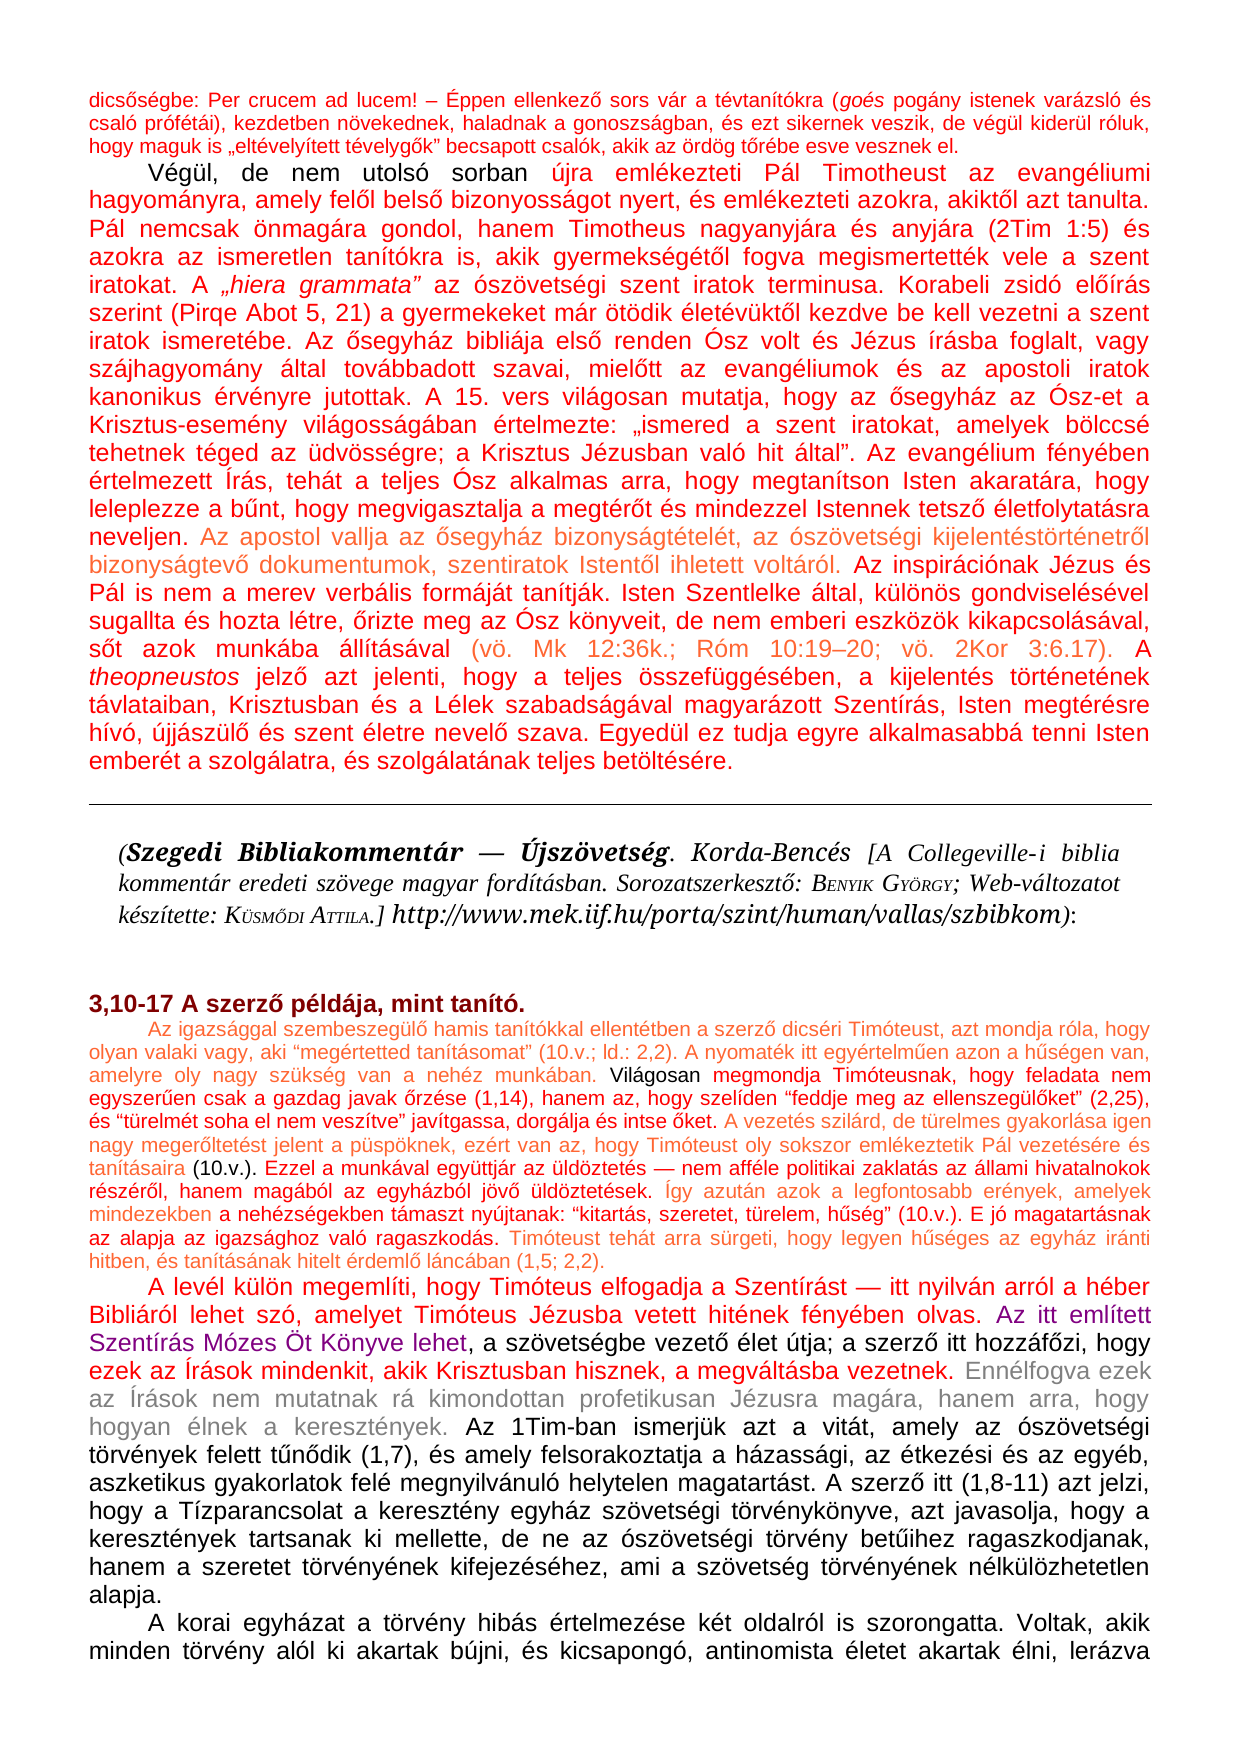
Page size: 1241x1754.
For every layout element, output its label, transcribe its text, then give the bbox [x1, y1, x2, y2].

text 3,10-17 A szerző példája, mint tanító. [88, 989, 1152, 1017]
text A korai egyházat a törvény hibás értelmezése két oldalról is szorongatta. Voltak, akik minden törvény alól ki akartak bújni, és kicsapongó, antinomista életet akartak élni, lerázva [88, 1609, 1152, 1665]
text (Szegedi Bibliakommentár ― Újszövetség. Korda-Bencés [A Collegeville‑i biblia kommentár eredeti szövege magyar fordításban. Sorozatszerkesztő: Benyik György; Web-változatot készítette: Küsmődi Attila.] http://www.mek.iif.hu/porta/szint/human/vallas/szbibkom): [88, 805, 1152, 960]
text Az igazsággal szembeszegülő hamis tanítókkal ellentétben a szerző dicséri Timóteust, azt mondja róla, hogy olyan valaki vagy, aki “megértetted tanításomat” (10.v.; ld.: 2,2). A nyomaték itt egyértelműen azon a hűségen van, amelyre oly nagy szükség van a nehéz munkában. Világosan megmondja Timóteusnak, hogy feladata nem egyszerűen csak a gazdag javak őrzése (1,14), hanem az, hogy szelíden “feddje meg az ellenszegülőket” (2,25), és “türelmét soha el nem veszítve” javítgassa, dorgálja és intse őket. A vezetés szilárd, de türelmes gyakorlása igen nagy megerőltetést jelent a püspöknek, ezért van az, hogy Timóteust oly sokszor emlékeztetik Pál vezetésére és tanításaira (10.v.). Ezzel a munkával együttjár az üldöztetés ― nem afféle politikai zaklatás az állami hivatalnokok részéről, hanem magából az egyházból jövő üldöztetések. Így azután azok a legfontosabb erények, amelyek mindezekben a nehézségekben támaszt nyújtanak: “kitartás, szeretet, türelem, hűség” (10.v.). E jó magatartásnak az alapja az igazsághoz való ragaszkodás. Timóteust tehát arra sürgeti, hogy legyen hűséges az egyház iránti hitben, és tanításának hitelt érdemlő láncában (1,5; 2,2). [88, 1017, 1152, 1273]
text Végül, de nem utolsó sorban újra emlékezteti Pál Timotheust az evangéliumi hagyományra, amely felől belső bizonyosságot nyert, és emlékezteti azokra, akiktől azt tanulta. Pál nemcsak önmagára gondol, hanem Timotheus nagyanyjára és anyjára (2Tim 1:5) és azokra az ismeretlen tanítókra is, akik gyermekségétől fogva megismertették vele a szent iratokat. A „hiera grammata” az ószövetségi szent iratok terminusa. Korabeli zsidó előírás szerint (Pirqe Abot 5, 21) a gyermekeket már ötödik életévüktől kezdve be kell vezetni a szent iratok ismeretébe. Az ősegyház bibliája első renden Ósz volt és Jézus írásba foglalt, vagy szájhagyomány által továbbadott szavai, mielőtt az evangéliumok és az apostoli iratok kanonikus érvényre jutottak. A 15. vers világosan mutatja, hogy az ősegyház az Ósz-et a Krisztus-esemény világosságában értelmezte: „ismered a szent iratokat, amelyek bölccsé tehetnek téged az üdvösségre; a Krisztus Jézusban való hit által”. Az evangélium fényében értelmezett Írás, tehát a teljes Ósz alkalmas arra, hogy megtanítson Isten akaratára, hogy leleplezze a bűnt, hogy megvigasztalja a megtérőt és mindezzel Istennek tetsző életfolytatásra neveljen. Az apostol vallja az ősegyház bizonyságtételét, az ószövetségi kijelentéstörténetről bizonyságtevő dokumentumok, szentiratok Istentől ihletett voltáról. Az inspirációnak Jézus és Pál is nem a merev verbális formáját tanítják. Isten Szentlelke által, különös gondviselésével sugallta és hozta létre, őrizte meg az Ósz könyveit, de nem emberi eszközök kikapcsolásával, sőt azok munkába állításával (vö. Mk 12:36k.; Róm 10:19–20; vö. 2Kor 3:6.17). A theopneustos jelző azt jelenti, hogy a teljes összefüggésében, a kijelentés történetének távlataiban, Krisztusban és a Lélek szabadságával magyarázott Szentírás, Isten megtérésre hívó, újjászülő és szent életre nevelő szava. Egyedül ez tudja egyre alkalmasabbá tenni Isten emberét a szolgálatra, és szolgálatának teljes betöltésére. [88, 158, 1152, 775]
text dicsőségbe: Per crucem ad lucem! – Éppen ellenkező sors vár a tévtanítókra (goés pogány istenek varázsló és csaló prófétái), kezdetben növekednek, haladnak a gonoszságban, és ezt sikernek veszik, de végül kiderül róluk, hogy maguk is „eltévelyített tévelygők” becsapott csalók, akik az ördög tőrébe esve vesznek el. [88, 88, 1152, 158]
text A levél külön megemlíti, hogy Timóteus elfogadja a Szentírást ― itt nyilván arról a héber Bibliáról lehet szó, amelyet Timóteus Jézusba vetett hitének fényében olvas. Az itt említett Szentírás Mózes Öt Könyve lehet, a szövetségbe vezető élet útja; a szerző itt hozzáfőzi, hogy ezek az Írások mindenkit, akik Krisztusban hisznek, a megváltásba vezetnek. Ennélfogva ezek az Írások nem mutatnak rá kimondottan profetikusan Jézusra magára, hanem arra, hogy hogyan élnek a keresztények. Az 1Tim-ban ismerjük azt a vitát, amely az ószövetségi törvények felett tűnődik (1,7), és amely felsorakoztatja a házassági, az étkezési és az egyéb, aszketikus gyakorlatok felé megnyilvánuló helytelen magatartást. A szerző itt (1,8-11) azt jelzi, hogy a Tízparancsolat a keresztény egyház szövetségi törvénykönyve, azt javasolja, hogy a keresztények tartsanak ki mellette, de ne az ószövetségi törvény betűihez ragaszkodjanak, hanem a szeretet törvényének kifejezéséhez, ami a szövetség törvényének nélkülözhetetlen alapja. [88, 1273, 1152, 1609]
